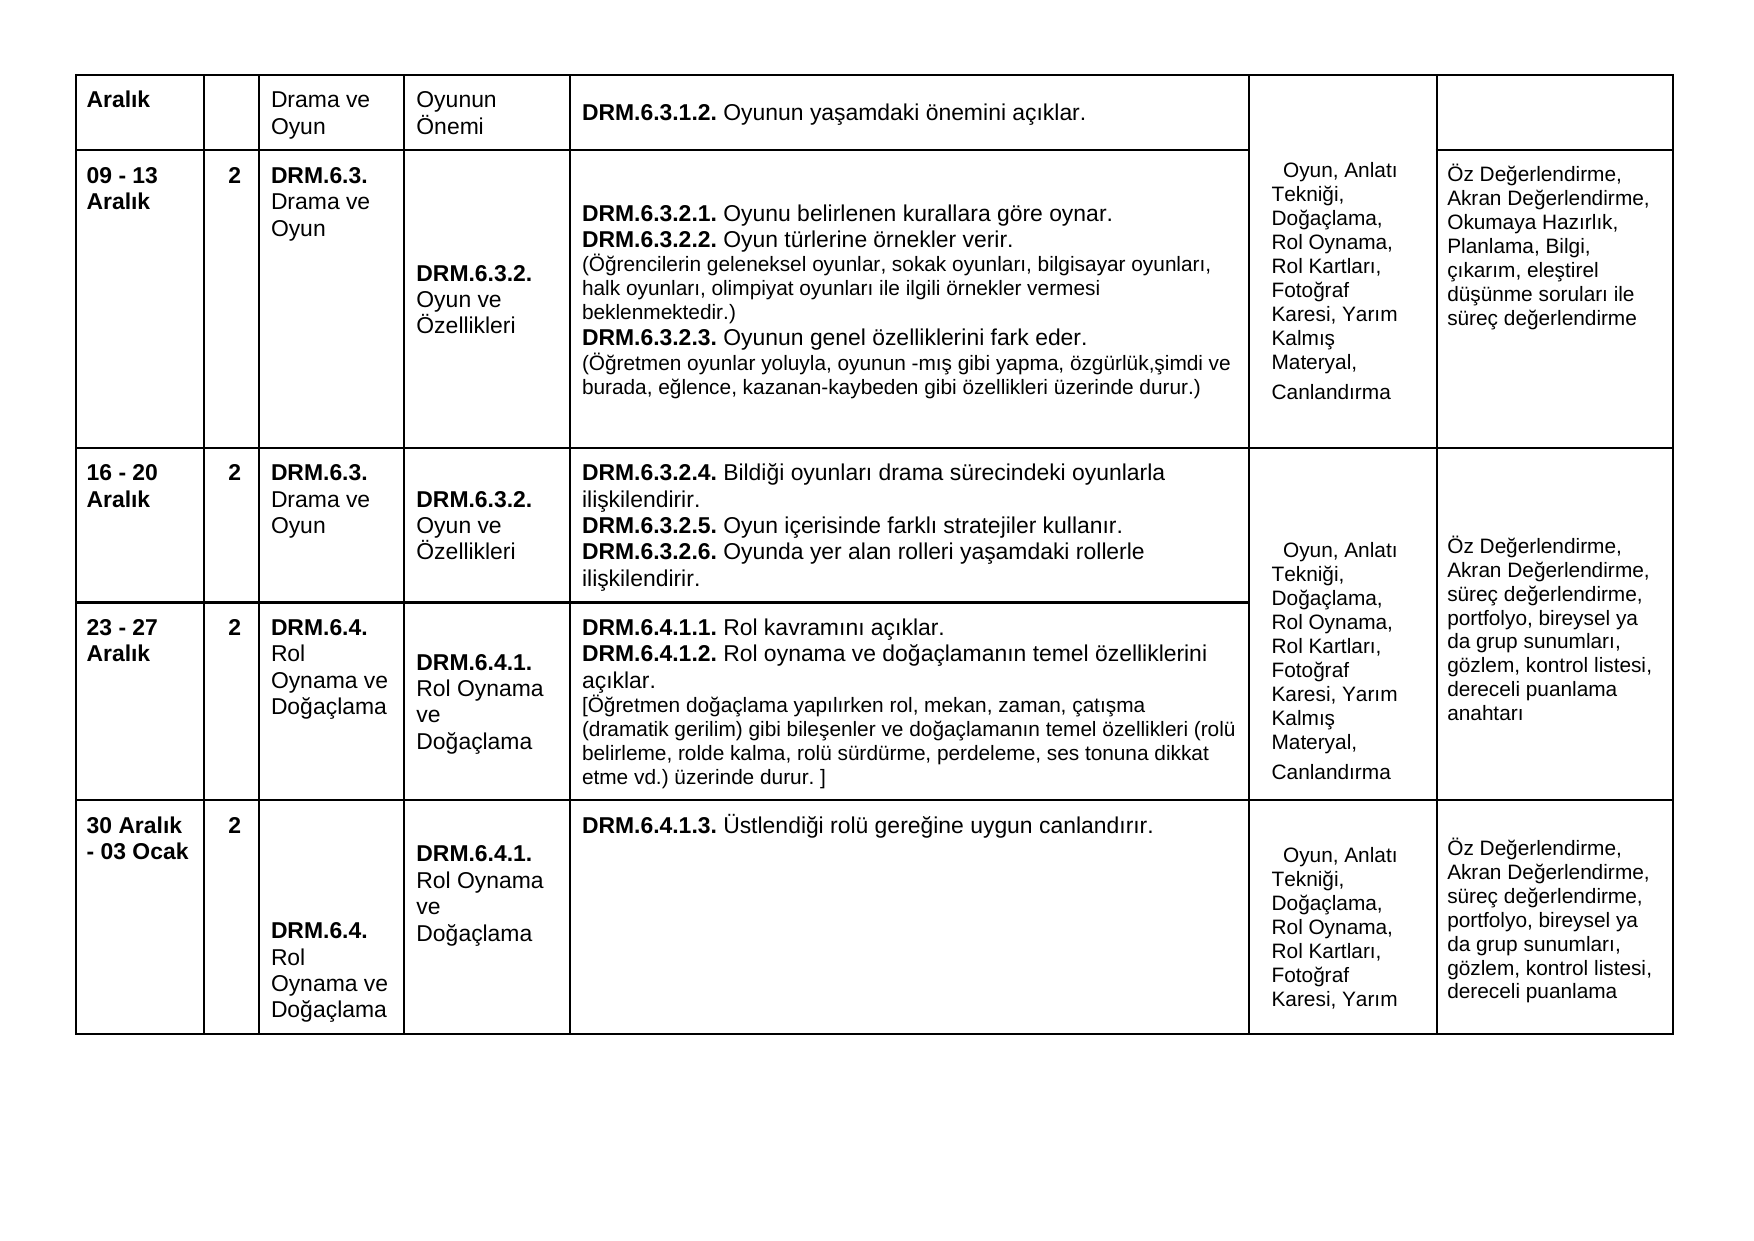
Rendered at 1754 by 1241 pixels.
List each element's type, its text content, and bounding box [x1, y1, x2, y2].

table_cell Oyun, Anlatı Tekniği, Doğaçlama, Rol Oynama, Rol Kartları, Fotoğraf Karesi, Yarım [1250, 801, 1436, 1033]
table_cell DRM.6.4. Rol Oynama ve Doğaçlama [260, 604, 403, 799]
table_cell DRM.6.4.1. Rol Oynama ve Doğaçlama [405, 801, 569, 1033]
table_cell DRM.6.4.1. Rol Oynama ve Doğaçlama [405, 604, 569, 799]
table_cell [1438, 76, 1672, 149]
table_cell DRM.6.3.1.2. Oyunun yaşamdaki önemini açıklar. [571, 76, 1248, 149]
table_cell Oyun, Anlatı Tekniği, Doğaçlama, Rol Oynama, Rol Kartları, Fotoğraf Karesi, Yarım Kalmış Materyal, Canlandırma [1250, 76, 1436, 447]
table_cell Öz Değerlendirme, Akran Değerlendirme, Okumaya Hazırlık, Planlama, Bilgi, çıkarım, eleştirel düşünme soruları ile süreç değerlendirme [1438, 151, 1672, 447]
table_cell DRM.6.3.2.4. Bildiği oyunları drama sürecindeki oyunlarla ilişkilendirir. DRM.6.3.2.5. Oyun içerisinde farklı stratejiler kullanır. DRM.6.3.2.6. Oyunda yer alan rolleri yaşamdaki rollerle ilişkilendirir. [571, 449, 1248, 601]
table_cell Öz Değerlendirme, Akran Değerlendirme, süreç değerlendirme, portfolyo, bireysel ya da grup sunumları, gözlem, kontrol listesi, dereceli puanlama anahtarı [1438, 449, 1672, 799]
table_cell 2 [205, 801, 258, 1033]
table_cell DRM.6.3. Drama ve Oyun [260, 151, 403, 447]
table_cell Aralık [77, 76, 203, 149]
table_cell 23 - 27 Aralık [77, 604, 203, 799]
table_cell Öz Değerlendirme, Akran Değerlendirme, süreç değerlendirme, portfolyo, bireysel ya da grup sunumları, gözlem, kontrol listesi, dereceli puanlama [1438, 801, 1672, 1033]
table_cell Oyunun Önemi [405, 76, 569, 149]
table_cell [205, 76, 258, 149]
table_cell Oyun, Anlatı Tekniği, Doğaçlama, Rol Oynama, Rol Kartları, Fotoğraf Karesi, Yarım Kalmış Materyal, Canlandırma [1250, 449, 1436, 799]
table_cell DRM.6.4. Rol Oynama ve Doğaçlama [260, 801, 403, 1033]
table_cell 2 [205, 151, 258, 447]
table_cell 16 - 20 Aralık [77, 449, 203, 601]
table_cell 30 Aralık - 03 Ocak [77, 801, 203, 1033]
table_cell 2 [205, 604, 258, 799]
table_cell 09 - 13 Aralık [77, 151, 203, 447]
table_cell DRM.6.3. Drama ve Oyun [260, 449, 403, 601]
table_cell DRM.6.3.2. Oyun ve Özellikleri [405, 151, 569, 447]
table_cell DRM.6.3.2. Oyun ve Özellikleri [405, 449, 569, 601]
table_cell 2 [205, 449, 258, 601]
table_cell Drama ve Oyun [260, 76, 403, 149]
table_cell DRM.6.3.2.1. Oyunu belirlenen kurallara göre oynar. DRM.6.3.2.2. Oyun türlerine örnekler verir. (Öğrencilerin geleneksel oyunlar, sokak oyunları, bilgisayar oyunları, halk oyunları, olimpiyat oyunları ile ilgili örnekler vermesi beklenmektedir.) DRM.6.3.2.3. Oyunun genel özelliklerini fark eder. (Öğretmen oyunlar yoluyla, oyunun -mış gibi yapma, özgürlük,şimdi ve burada, eğlence, kazanan-kaybeden gibi özellikleri üzerinde durur.) [571, 151, 1248, 447]
table_cell DRM.6.4.1.3. Üstlendiği rolü gereğine uygun canlandırır. [571, 801, 1248, 1033]
table_cell DRM.6.4.1.1. Rol kavramını açıklar. DRM.6.4.1.2. Rol oynama ve doğaçlamanın temel özelliklerini açıklar. [Öğretmen doğaçlama yapılırken rol, mekan, zaman, çatışma (dramatik gerilim) gibi bileşenler ve doğaçlamanın temel özellikleri (rolü belirleme, rolde kalma, rolü sürdürme, perdeleme, ses tonuna dikkat etme vd.) üzerinde durur. ] [571, 604, 1248, 799]
